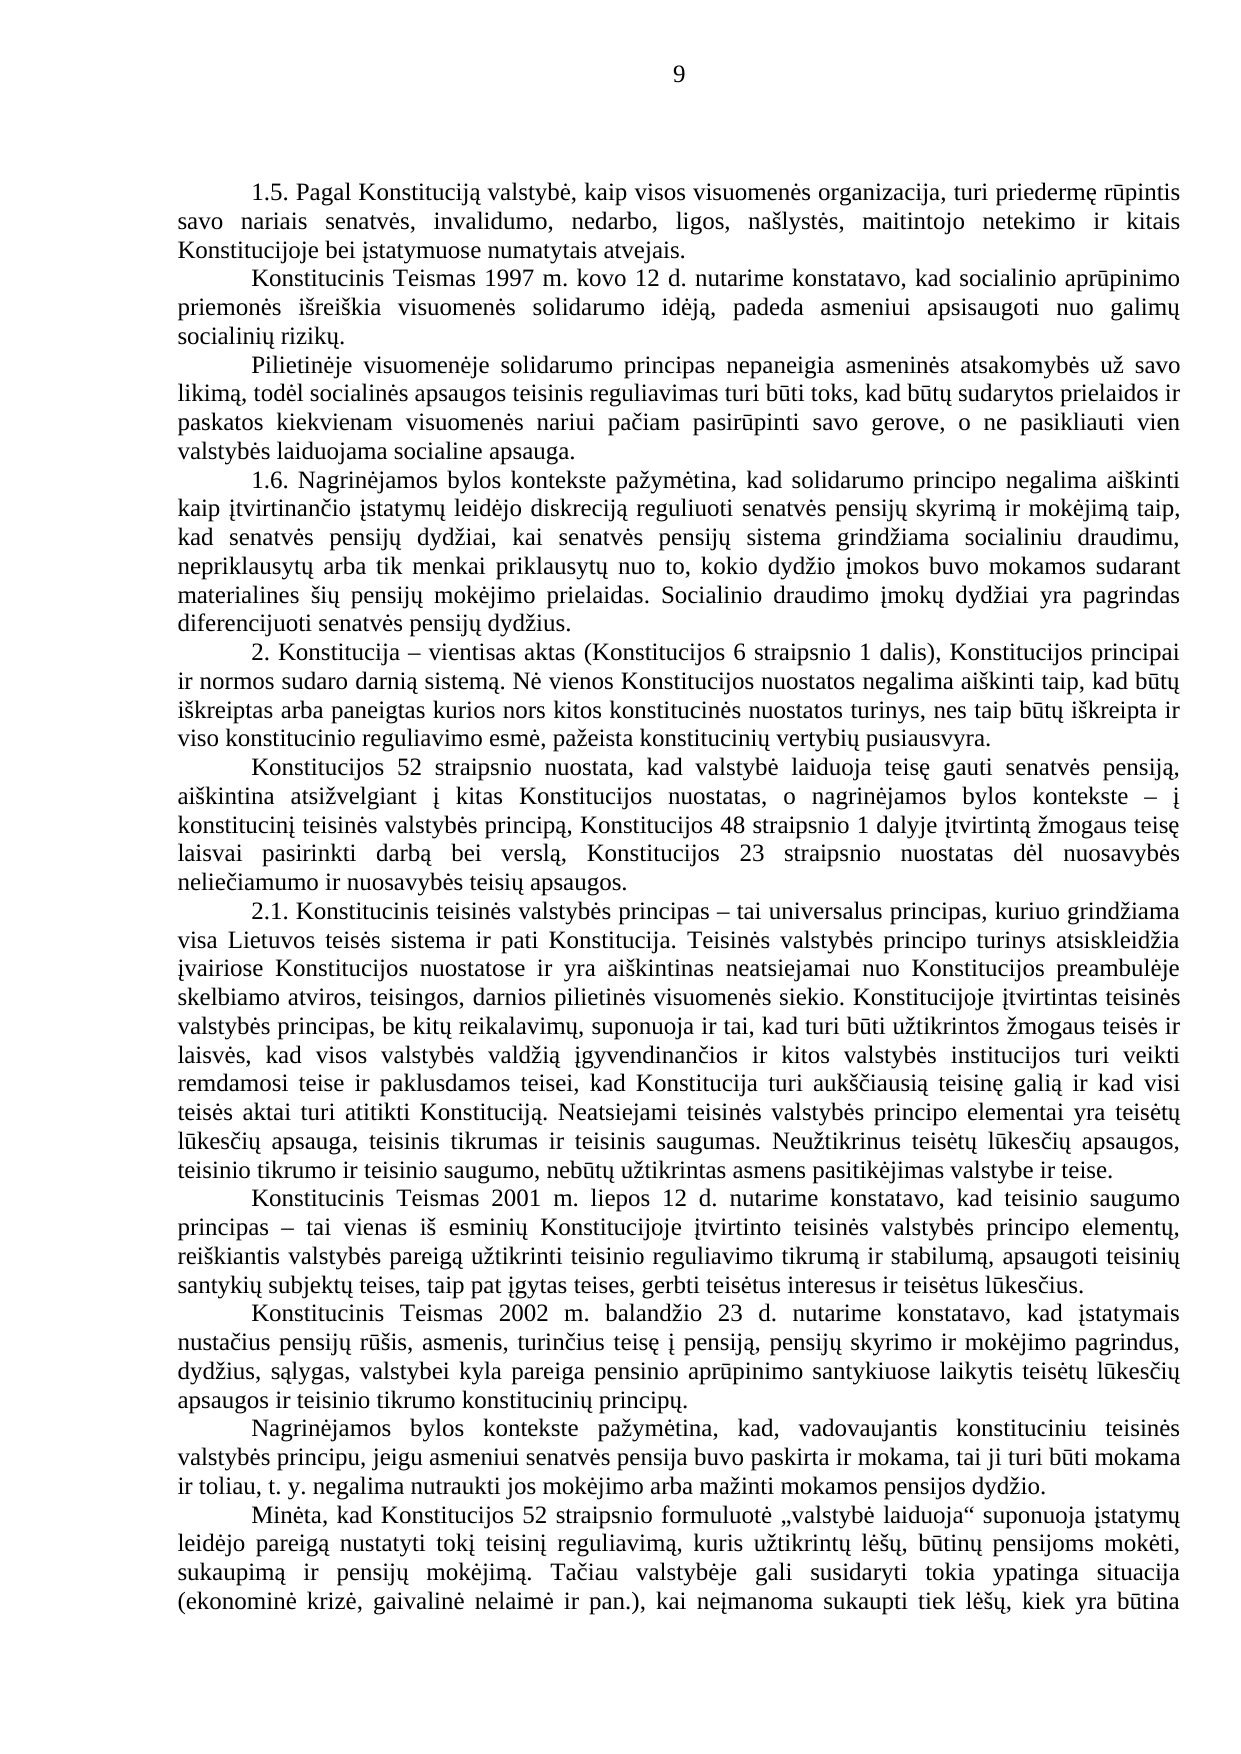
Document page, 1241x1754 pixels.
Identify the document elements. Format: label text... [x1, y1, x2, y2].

text Konstitucinis Teismas 2001 m. liepos 12 d. nutarime konstatavo, kad teisinio saugumo principas – tai vienas iš esminių Konstitucijoje įtvirtinto teisinės valstybės principo elementų, reiškiantis valstybės pareigą užtikrinti teisinio reguliavimo tikrumą ir stabilumą, apsaugoti teisinių santykių subjektų teises, taip pat įgytas teises, gerbti teisėtus interesus ir teisėtus lūkesčius. [177, 1183, 1181, 1298]
text Pilietinėje visuomenėje solidarumo principas nepaneigia asmeninės atsakomybės už savo likimą, todėl socialinės apsaugos teisinis reguliavimas turi būti toks, kad būtų sudarytos prielaidos ir paskatos kiekvienam visuomenės nariui pačiam pasirūpinti savo gerove, o ne pasikliauti vien valstybės laiduojama socialine apsauga. [177, 350, 1181, 465]
text 2.1. Konstitucinis teisinės valstybės principas – tai universalus principas, kuriuo grindžiama visa Lietuvos teisės sistema ir pati Konstitucija. Teisinės valstybės principo turinys atsiskleidžia įvairiose Konstitucijos nuostatose ir yra aiškintinas neatsiejamai nuo Konstitucijos preambulėje skelbiamo atviros, teisingos, darnios pilietinės visuomenės siekio. Konstitucijoje įtvirtintas teisinės valstybės principas, be kitų reikalavimų, suponuoja ir tai, kad turi būti užtikrintos žmogaus teisės ir laisvės, kad visos valstybės valdžią įgyvendinančios ir kitos valstybės institucijos turi veikti remdamosi teise ir paklusdamos teisei, kad Konstitucija turi aukščiausią teisinę galią ir kad visi teisės aktai turi atitikti Konstituciją. Neatsiejami teisinės valstybės principo elementai yra teisėtų lūkesčių apsauga, teisinis tikrumas ir teisinis saugumas. Neužtikrinus teisėtų lūkesčių apsaugos, teisinio tikrumo ir teisinio saugumo, nebūtų užtikrintas asmens pasitikėjimas valstybe ir teise. [177, 896, 1181, 1183]
text Konstitucinis Teismas 1997 m. kovo 12 d. nutarime konstatavo, kad socialinio aprūpinimo priemonės išreiškia visuomenės solidarumo idėją, padeda asmeniui apsisaugoti nuo galimų socialinių rizikų. [177, 263, 1181, 350]
text Konstitucinis Teismas 2002 m. balandžio 23 d. nutarime konstatavo, kad įstatymais nustačius pensijų rūšis, asmenis, turinčius teisę į pensiją, pensijų skyrimo ir mokėjimo pagrindus, dydžius, sąlygas, valstybei kyla pareiga pensinio aprūpinimo santykiuose laikytis teisėtų lūkesčių apsaugos ir teisinio tikrumo konstitucinių principų. [177, 1298, 1181, 1413]
text 1.6. Nagrinėjamos bylos kontekste pažymėtina, kad solidarumo principo negalima aiškinti kaip įtvirtinančio įstatymų leidėjo diskreciją reguliuoti senatvės pensijų skyrimą ir mokėjimą taip, kad senatvės pensijų dydžiai, kai senatvės pensijų sistema grindžiama socialiniu draudimu, nepriklausytų arba tik menkai priklausytų nuo to, kokio dydžio įmokos buvo mokamos sudarant materialines šių pensijų mokėjimo prielaidas. Socialinio draudimo įmokų dydžiai yra pagrindas diferencijuoti senatvės pensijų dydžius. [177, 465, 1181, 637]
text Nagrinėjamos bylos kontekste pažymėtina, kad, vadovaujantis konstituciniu teisinės valstybės principu, jeigu asmeniui senatvės pensija buvo paskirta ir mokama, tai ji turi būti mokama ir toliau, t. y. negalima nutraukti jos mokėjimo arba mažinti mokamos pensijos dydžio. [177, 1413, 1181, 1500]
text Konstitucijos 52 straipsnio nuostata, kad valstybė laiduoja teisę gauti senatvės pensiją, aiškintina atsižvelgiant į kitas Konstitucijos nuostatas, o nagrinėjamos bylos kontekste – į konstitucinį teisinės valstybės principą, Konstitucijos 48 straipsnio 1 dalyje įtvirtintą žmogaus teisę laisvai pasirinkti darbą bei verslą, Konstitucijos 23 straipsnio nuostatas dėl nuosavybės neliečiamumo ir nuosavybės teisių apsaugos. [177, 752, 1181, 896]
text Minėta, kad Konstitucijos 52 straipsnio formuluotė „valstybė laiduoja“ suponuoja įstatymų leidėjo pareigą nustatyti tokį teisinį reguliavimą, kuris užtikrintų lėšų, būtinų pensijoms mokėti, sukaupimą ir pensijų mokėjimą. Tačiau valstybėje gali susidaryti tokia ypatinga situacija (ekonominė krizė, gaivalinė nelaimė ir pan.), kai neįmanoma sukaupti tiek lėšų, kiek yra būtina [177, 1500, 1181, 1615]
text 1.5. Pagal Konstituciją valstybė, kaip visos visuomenės organizacija, turi priedermę rūpintis savo nariais senatvės, invalidumo, nedarbo, ligos, našlystės, maitintojo netekimo ir kitais Konstitucijoje bei įstatymuose numatytais atvejais. [177, 177, 1181, 263]
text 2. Konstitucija – vientisas aktas (Konstitucijos 6 straipsnio 1 dalis), Konstitucijos principai ir normos sudaro darnią sistemą. Nė vienos Konstitucijos nuostatos negalima aiškinti taip, kad būtų iškreiptas arba paneigtas kurios nors kitos konstitucinės nuostatos turinys, nes taip būtų iškreipta ir viso konstitucinio reguliavimo esmė, pažeista konstitucinių vertybių pusiausvyra. [177, 637, 1181, 752]
